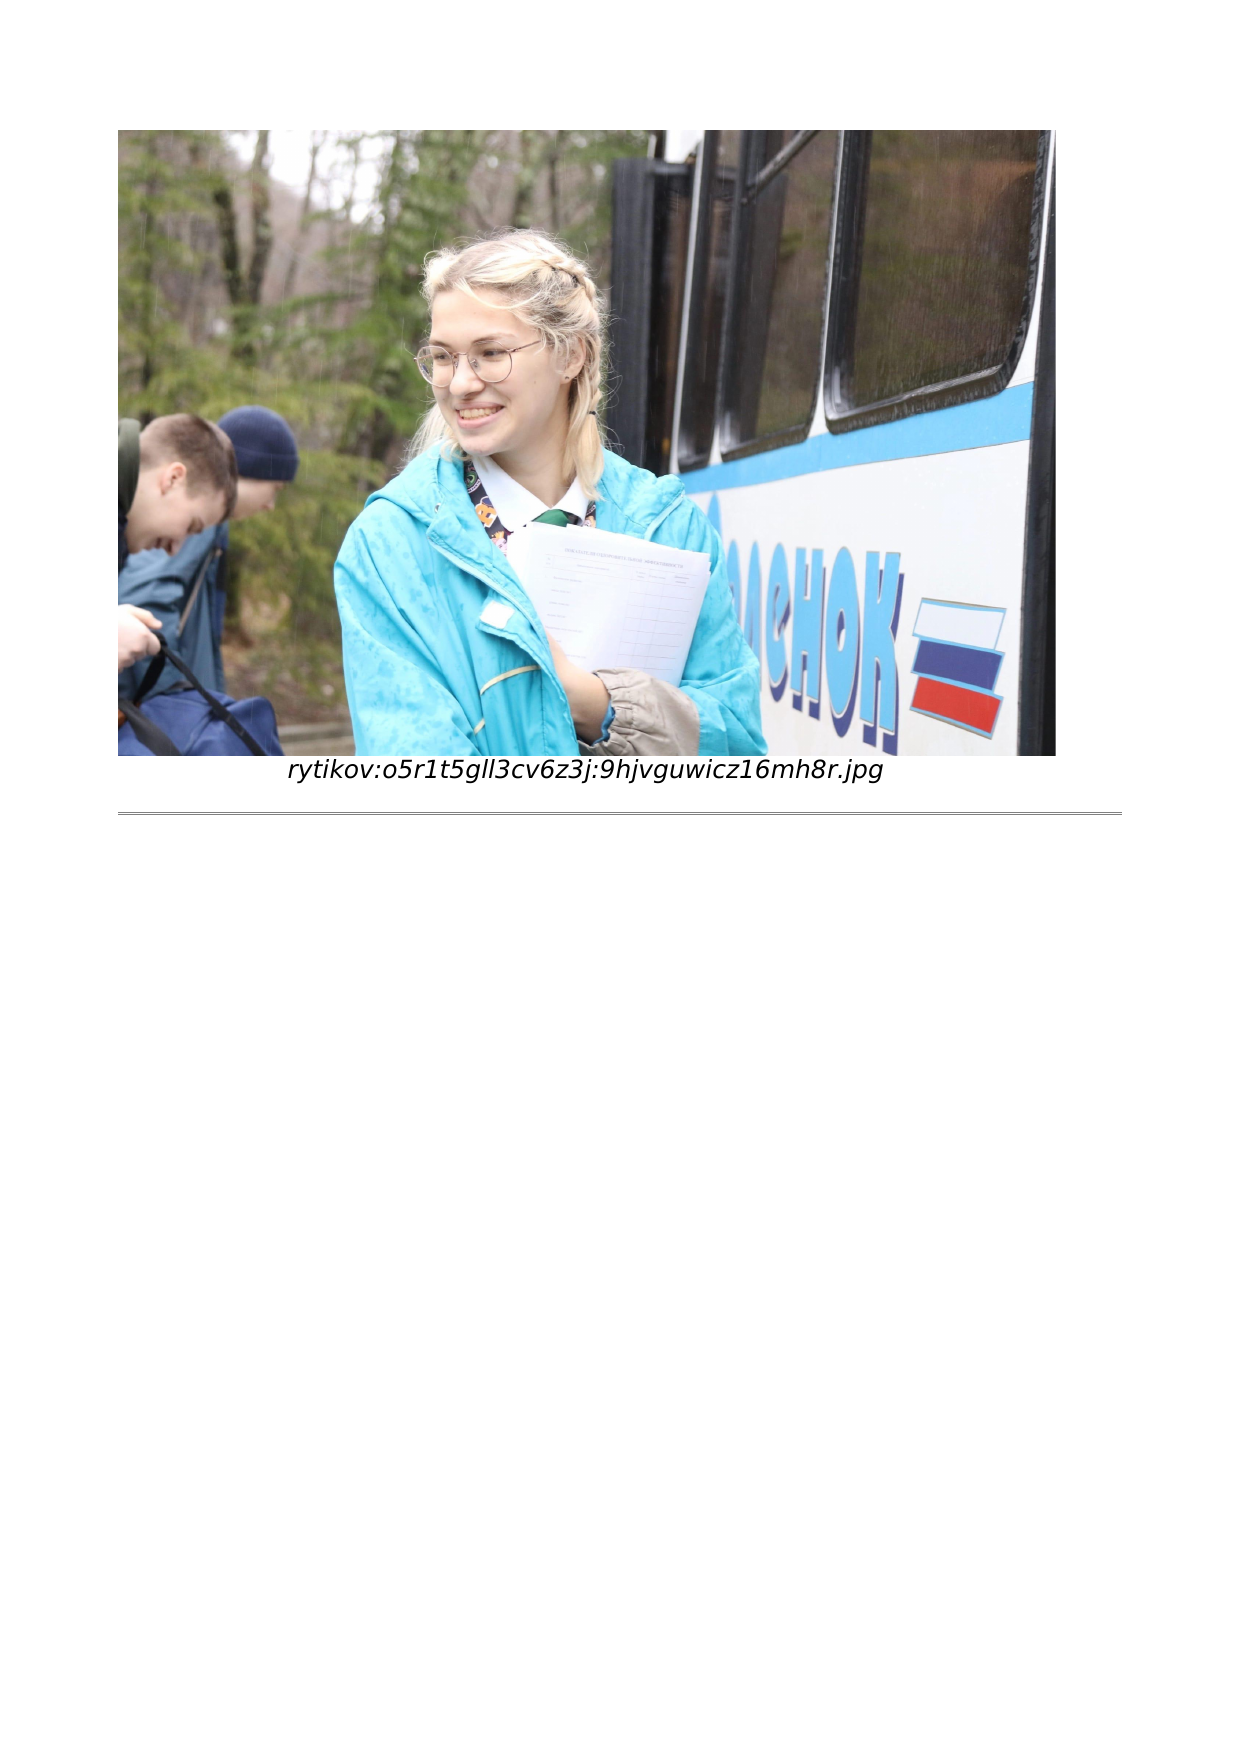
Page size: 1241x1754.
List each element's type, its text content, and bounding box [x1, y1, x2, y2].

text rytikov:o5r1t5gll3cv6z3j:9hjvguwicz16mh8r.jpg [118, 756, 1056, 785]
picture [118, 130, 1056, 756]
